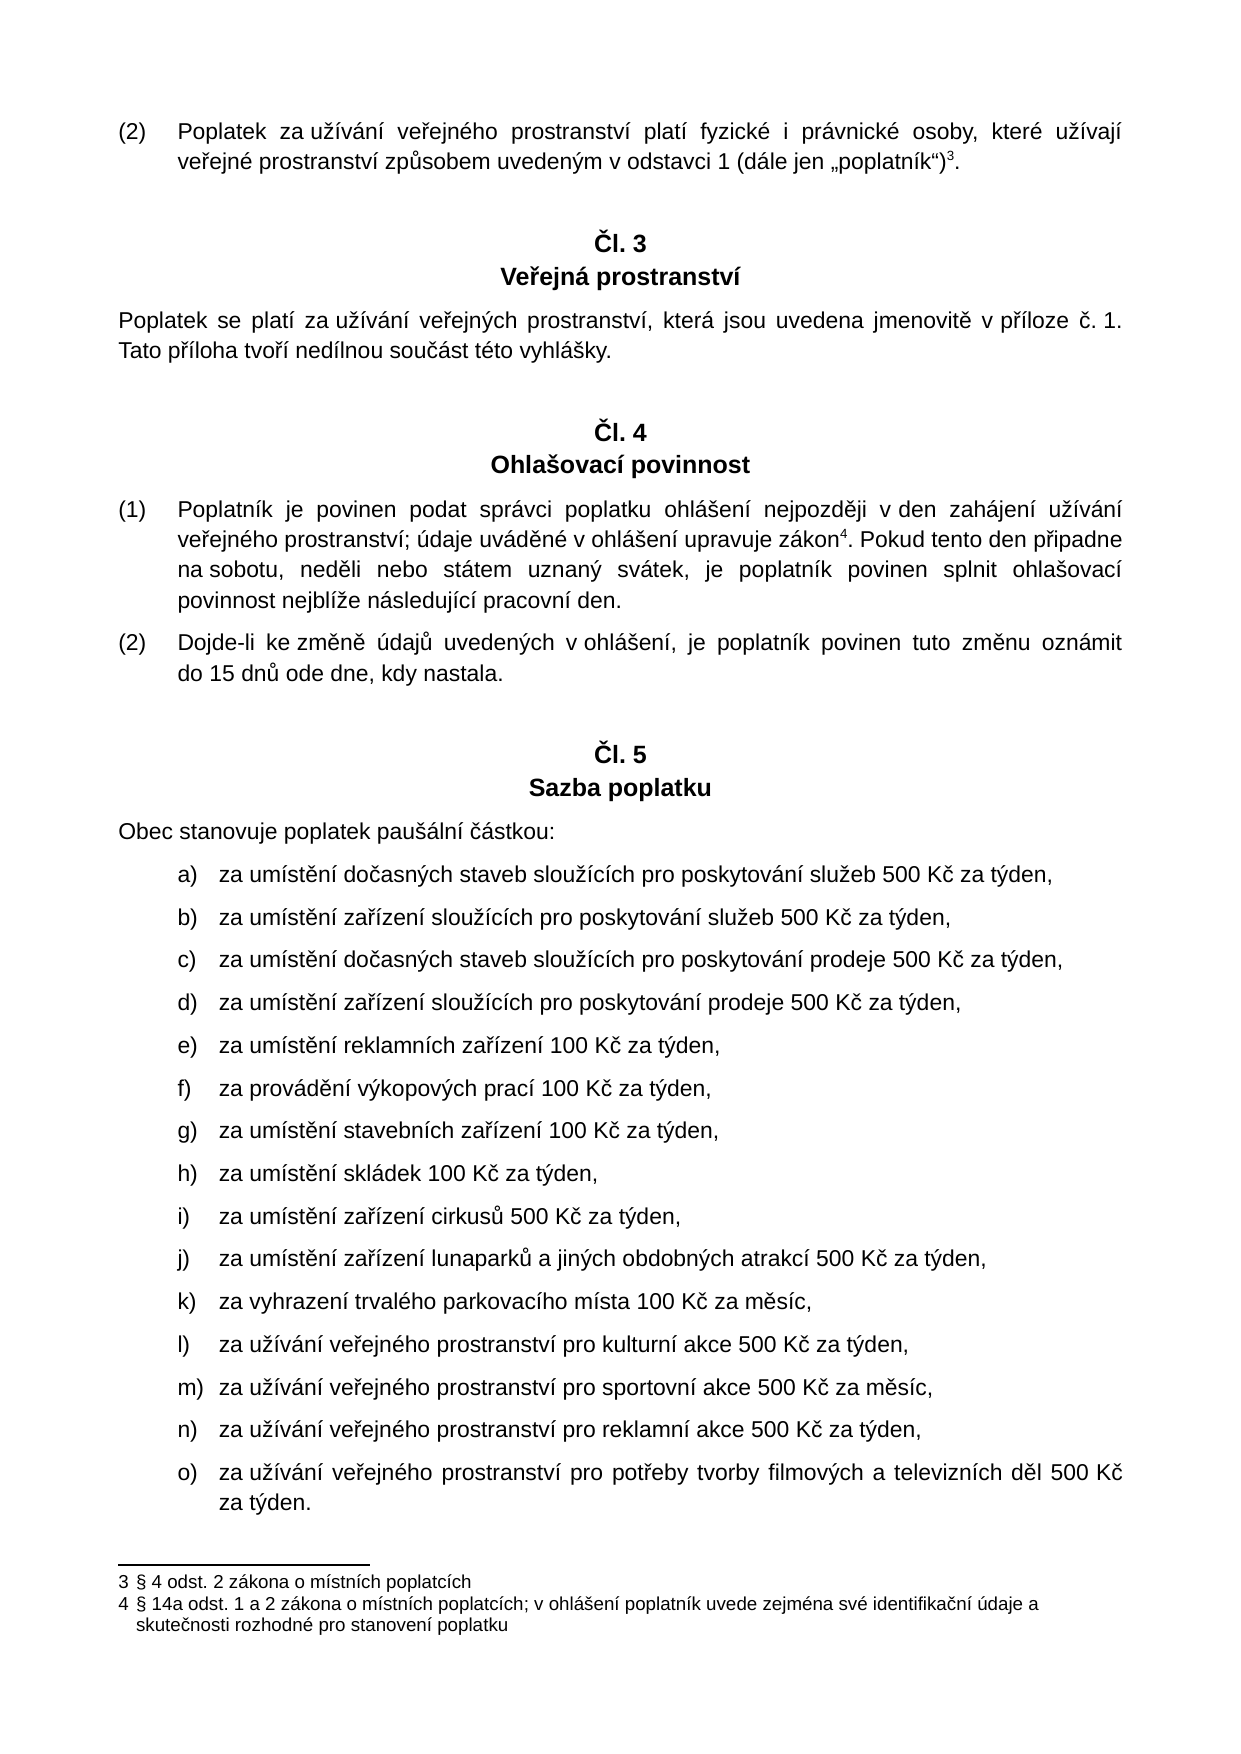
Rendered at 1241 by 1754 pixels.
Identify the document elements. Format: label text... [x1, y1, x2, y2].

list za užívání veřejného prostranství pro reklamní akce 500 Kč za týden, [177, 1416, 1122, 1443]
list za umístění zařízení cirkusů 500 Kč za týden, [177, 1203, 1122, 1229]
list za umístění dočasných staveb sloužících pro poskytování služeb 500 Kč za týden, [177, 861, 1122, 887]
list za umístění zařízení lunaparků a jiných obdobných atrakcí 500 Kč za týden, [177, 1245, 1122, 1272]
list za umístění reklamních zařízení 100 Kč za týden, [177, 1032, 1122, 1058]
text Poplatek se platí za užívání veřejných prostranství, která jsou uvedena jmenovitě v příloze č. 1. Tato příloha tvoří nedílnou součást této vyhlášky. [118, 307, 1122, 364]
list za umístění skládek 100 Kč za týden, [177, 1160, 1122, 1186]
list za umístění zařízení sloužících pro poskytování služeb 500 Kč za týden, [177, 904, 1122, 930]
list za užívání veřejného prostranství pro sportovní akce 500 Kč za měsíc, [177, 1373, 1122, 1400]
subtitle Čl. 5 Sazba poplatku [118, 740, 1122, 802]
list § 4 odst. 2 zákona o místních poplatcích [118, 1571, 1122, 1592]
text Obec stanovuje poplatek paušální částkou: [118, 818, 1122, 845]
list za umístění stavebních zařízení 100 Kč za týden, [177, 1117, 1122, 1144]
list za umístění zařízení sloužících pro poskytování prodeje 500 Kč za týden, [177, 989, 1122, 1016]
list Dojde-li ke změně údajů uvedených v ohlášení, je poplatník povinen tuto změnu oznámit do 15 dnů ode dne, kdy nastala. [118, 629, 1122, 686]
list za užívání veřejného prostranství pro potřeby tvorby filmových a televizních děl 500 Kč za týden. [177, 1459, 1122, 1516]
list za provádění výkopových prací 100 Kč za týden, [177, 1074, 1122, 1101]
subtitle Čl. 4 Ohlašovací povinnost [118, 417, 1122, 479]
subtitle Čl. 3 Veřejná prostranství [118, 228, 1122, 290]
list za vyhrazení trvalého parkovacího místa 100 Kč za měsíc, [177, 1288, 1122, 1314]
list za užívání veřejného prostranství pro kulturní akce 500 Kč za týden, [177, 1331, 1122, 1357]
list § 14a odst. 1 a 2 zákona o místních poplatcích; v ohlášení poplatník uvede zejména své identifikační údaje a skutečnosti rozhodné pro stanovení poplatku [118, 1592, 1122, 1635]
list Poplatník je povinen podat správci poplatku ohlášení nejpozději v den zahájení užívání veřejného prostranství; údaje uváděné v ohlášení upravuje zákon. Pokud tento den připadne na sobotu, neděli nebo státem uznaný svátek, je poplatník povinen splnit ohlašovací povinnost nejblíže následující pracovní den. [118, 496, 1122, 613]
list Poplatek za užívání veřejného prostranství platí fyzické i právnické osoby, které užívají veřejné prostranství způsobem uvedeným v odstavci 1 (dále jen „poplatník“). [118, 118, 1122, 175]
list za umístění dočasných staveb sloužících pro poskytování prodeje 500 Kč za týden, [177, 946, 1122, 973]
